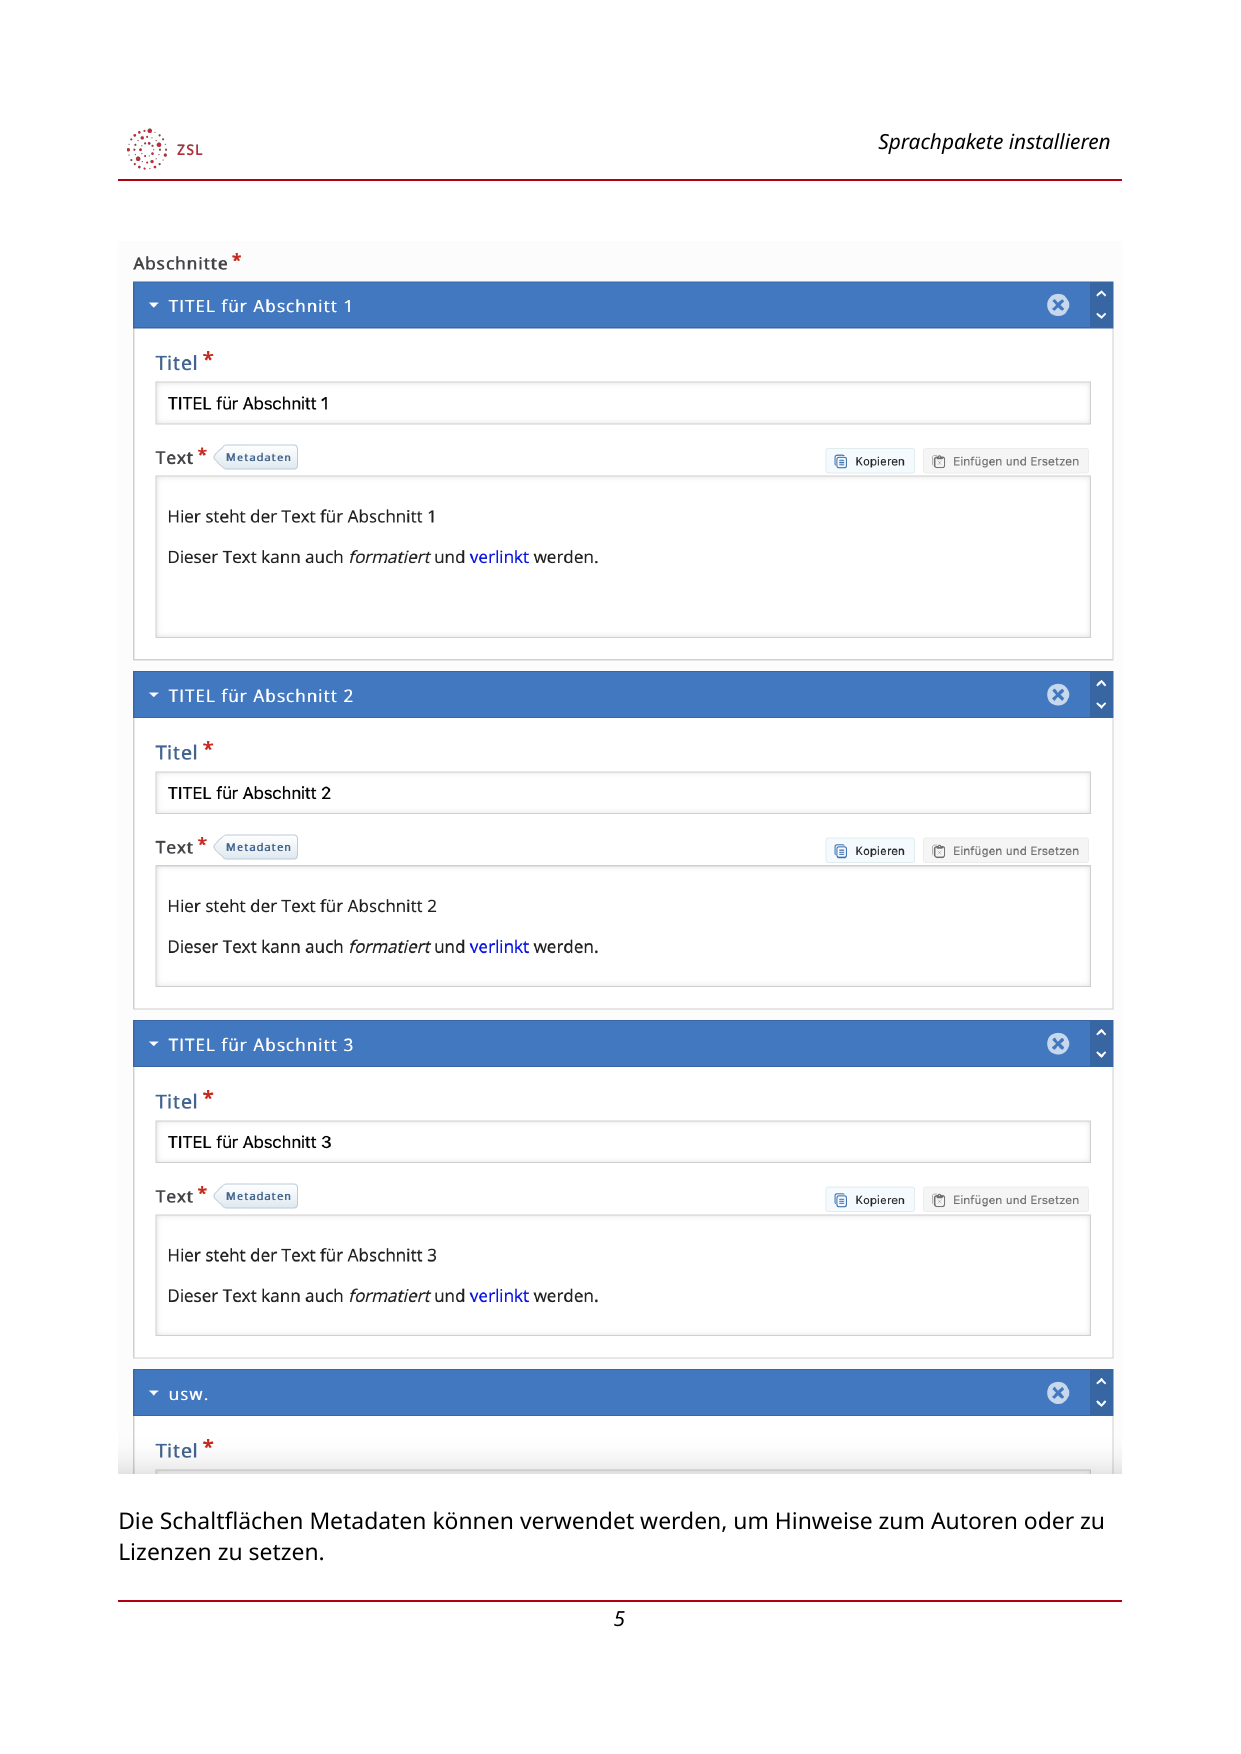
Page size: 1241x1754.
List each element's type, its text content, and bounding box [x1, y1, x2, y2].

picture [127, 128, 203, 170]
picture [118, 241, 1123, 1474]
text Die Schaltflächen Metadaten können verwendet werden, um Hinweise zum Autoren oder zu Lizenzen zu setzen. [118, 1505, 1122, 1567]
